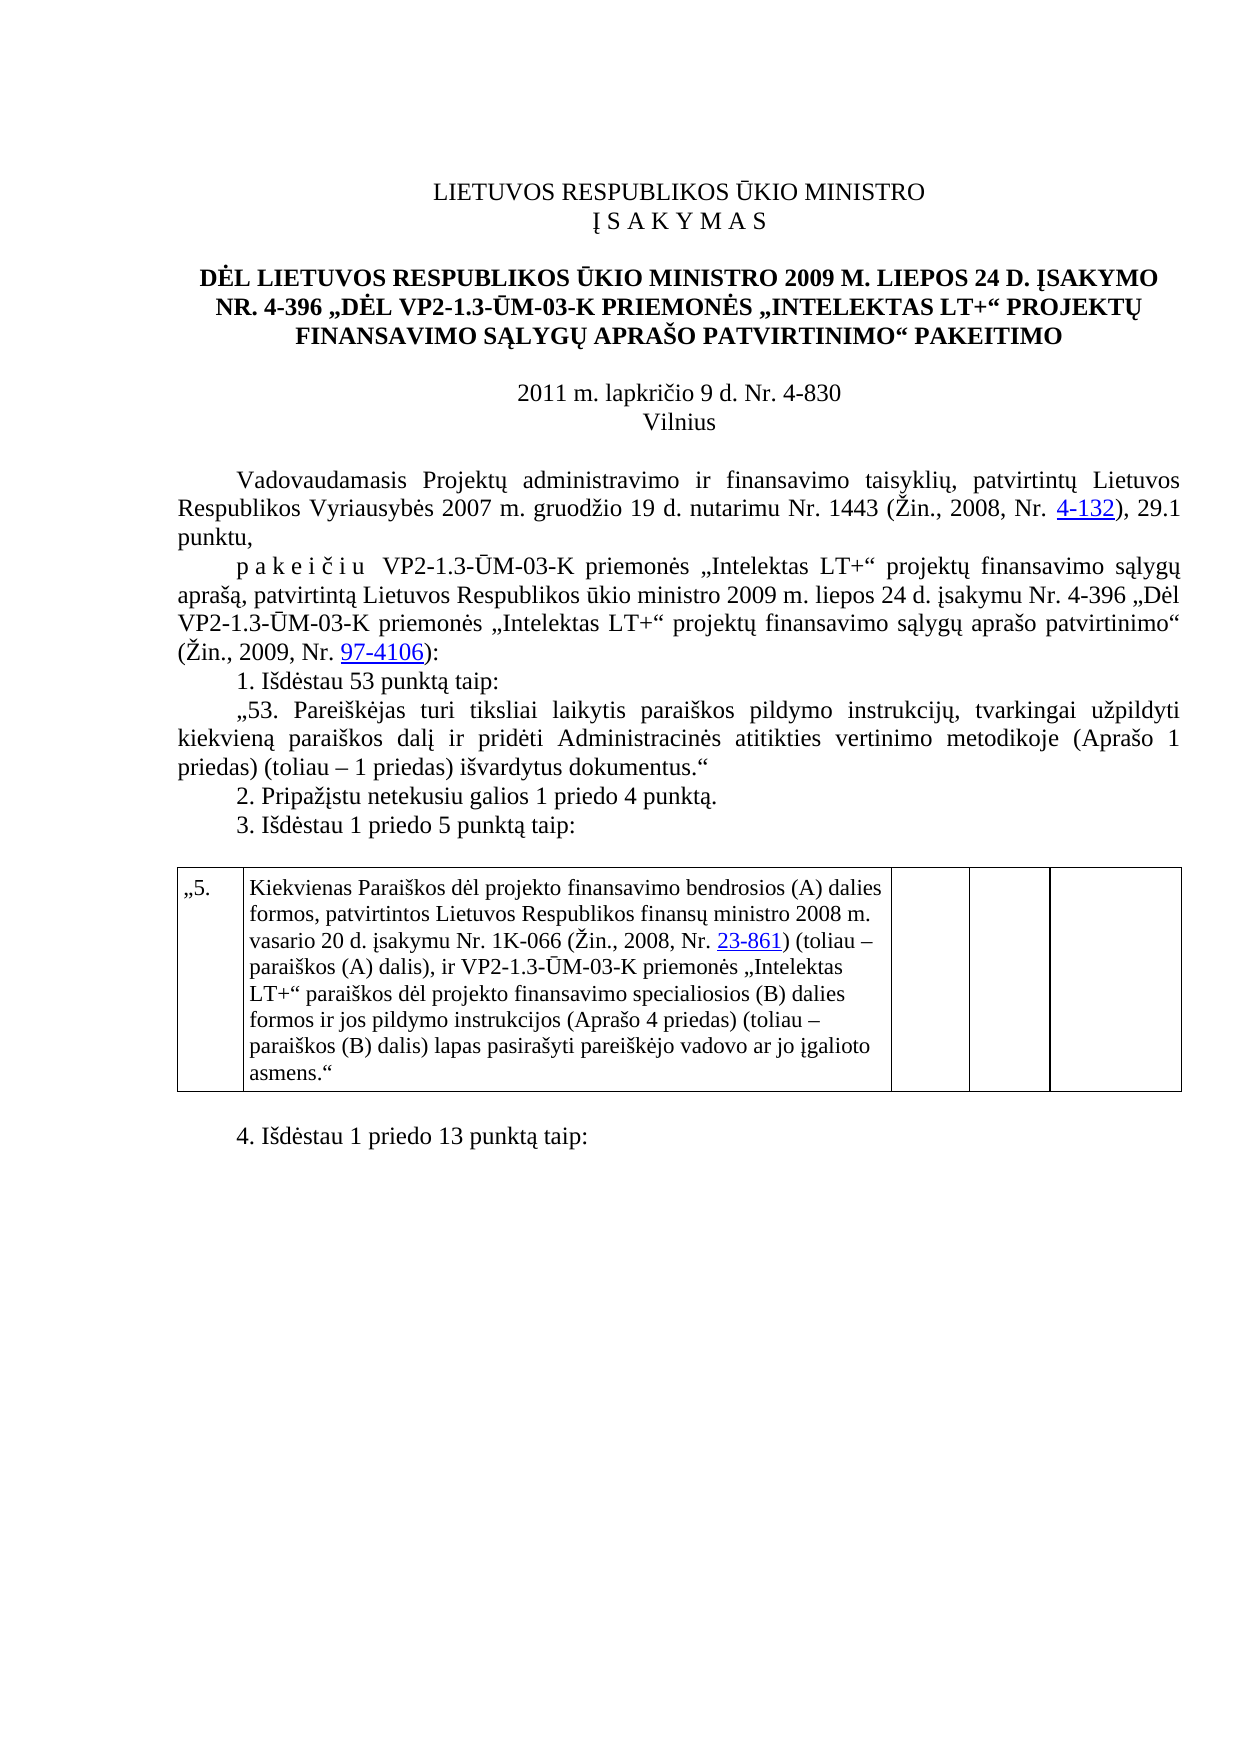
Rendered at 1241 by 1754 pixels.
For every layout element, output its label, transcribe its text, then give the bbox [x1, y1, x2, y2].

text pakeičiu VP2-1.3-ŪM-03-K priemonės „Intelektas LT+“ projektų finansavimo sąlygų aprašą, patvirtintą Lietuvos Respublikos ūkio ministro 2009 m. liepos 24 d. įsakymu Nr. 4-396 „Dėl VP2-1.3-ŪM-03-K priemonės „Intelektas LT+“ projektų finansavimo sąlygų aprašo patvirtinimo“ (Žin., 2009, Nr. 97-4106): [177, 551, 1181, 666]
table_header Kiekvienas Paraiškos dėl projekto finansavimo bendrosios (A) dalies formos, patvirtintos Lietuvos Respublikos finansų ministro 2008 m. vasario 20 d. įsakymu Nr. 1K-066 (Žin., 2008, Nr. 23-861) (toliau – paraiškos (A) dalis), ir VP2-1.3-ŪM-03-K priemonės „Intelektas LT+“ paraiškos dėl projekto finansavimo specialiosios (B) dalies formos ir jos pildymo instrukcijos (Aprašo 4 priedas) (toliau – paraiškos (B) dalis) lapas pasirašyti pareiškėjo vadovo ar jo įgalioto asmens.“ [244, 868, 891, 1091]
text „53. Pareiškėjas turi tiksliai laikytis paraiškos pildymo instrukcijų, tvarkingai užpildyti kiekvieną paraiškos dalį ir pridėti Administracinės atitikties vertinimo metodikoje (Aprašo 1 priedas) (toliau – 1 priedas) išvardytus dokumentus.“ [177, 695, 1181, 781]
text 4. Išdėstau 1 priedo 13 punktą taip: [177, 1121, 1181, 1149]
table_header [970, 868, 1049, 1091]
text Vilnius [177, 407, 1181, 436]
text DĖL LIETUVOS RESPUBLIKOS ŪKIO MINISTRO 2009 M. liepos 24 D. ĮSAKYMO Nr. 4-396 „DĖL VP2-1.3-ŪM-03-K PRIEMONĖS „INTELEKTAS LT+“ PROJEKTŲ FINANSAVIMO SĄLYGŲ APRAŠO PATVIRTINIMO“ PAKEITIMO [177, 263, 1181, 350]
table_header [892, 868, 969, 1091]
table_header [1051, 868, 1181, 1091]
table_header „5. [178, 868, 243, 1091]
text 2011 m. lapkričio 9 d. Nr. 4-830 [177, 378, 1181, 407]
text ĮSAKYMAS [177, 206, 1181, 235]
text 1. Išdėstau 53 punktą taip: [177, 666, 1181, 695]
text 3. Išdėstau 1 priedo 5 punktą taip: [177, 810, 1181, 838]
text 2. Pripažįstu netekusiu galios 1 priedo 4 punktą. [177, 781, 1181, 810]
text LIETUVOS RESPUBLIKOS ŪKIO MINISTRO [177, 177, 1181, 206]
text Vadovaudamasis Projektų administravimo ir finansavimo taisyklių, patvirtintų Lietuvos Respublikos Vyriausybės 2007 m. gruodžio 19 d. nutarimu Nr. 1443 (Žin., 2008, Nr. 4-132), 29.1 punktu, [177, 465, 1181, 551]
